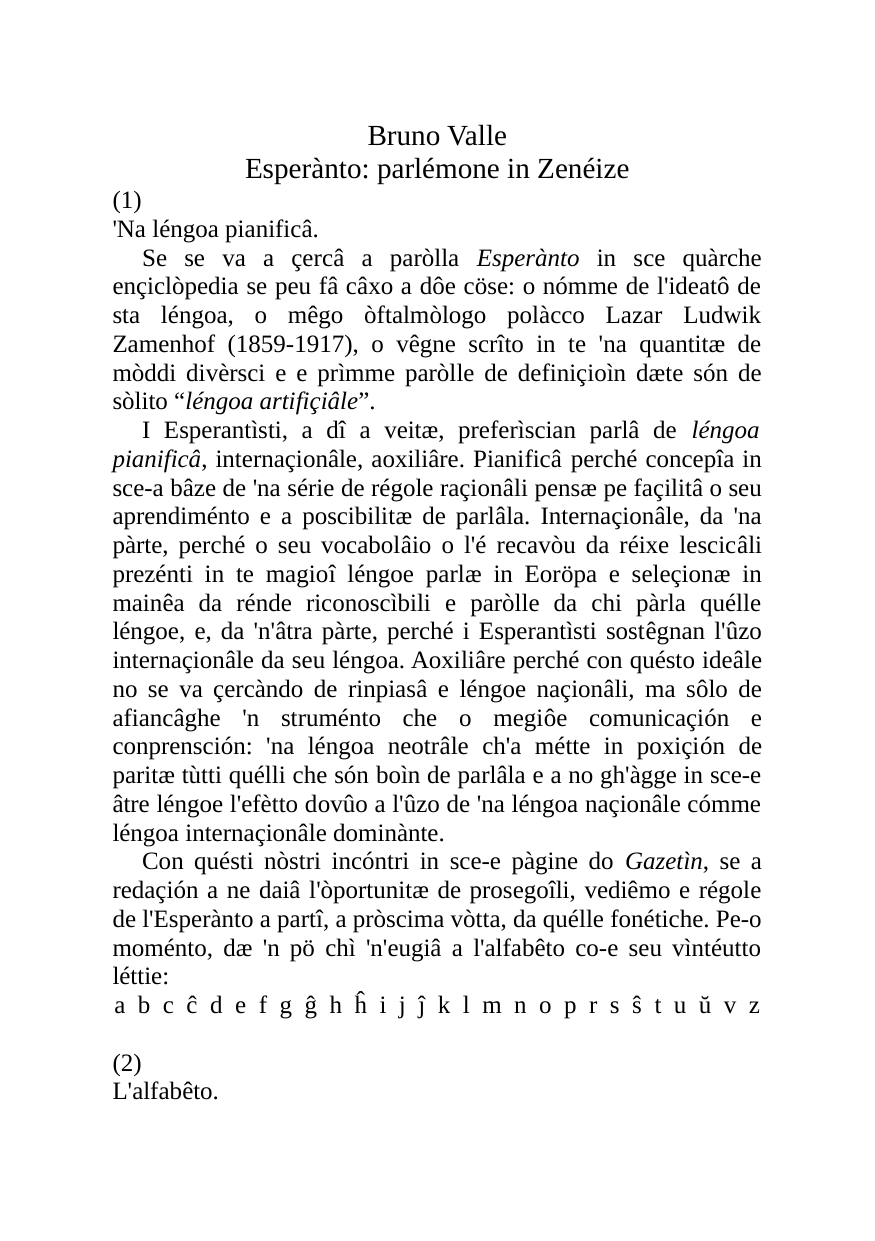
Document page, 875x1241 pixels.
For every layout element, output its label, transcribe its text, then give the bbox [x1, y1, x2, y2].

text L'alfabêto. [112, 1076, 762, 1105]
text Con quésti nòstri incóntri in sce-e pàgine do Gazetìn, se a redaçión a ne daiâ l'òportunitæ de prosegoîli, vediêmo e régole de l'Esperànto a partî, a pròscima vòtta, da quélle fonétiche. Pe-o moménto, dæ 'n pö chì 'n'eugiâ a l'alfabêto co-e seu vìntéutto léttie: [112, 846, 762, 990]
text Se se va a çercâ a paròlla Esperànto in sce quàrche ençiclòpedia se peu fâ câxo a dôe cöse: o nómme de l'ideatô de sta léngoa, o mêgo òftalmòlogo polàcco Lazar Ludwik Zamenhof (1859-1917), o vêgne scrîto in te 'na quantitæ de mòddi divèrsci e e prìmme paròlle de definiçioìn dæte són de sòlito “léngoa artifiçiâle”. [112, 243, 762, 415]
text (2) [112, 1048, 762, 1076]
text 'Na léngoa pianificâ. [112, 214, 762, 243]
text (1) [112, 185, 762, 214]
text Bruno Valle [112, 118, 762, 152]
text Esperànto: parlémone in Zenéize [112, 152, 762, 185]
text I Esperantìsti, a dî a veitæ, preferìscian parlâ de léngoa pianificâ, internaçionâle, aoxiliâre. Pianificâ perché concepîa in sce-a bâze de 'na série de régole raçionâli pensæ pe façilitâ o seu aprendiménto e a poscibilitæ de parlâla. Internaçionâle, da 'na pàrte, perché o seu vocabolâio o l'é recavòu da réixe lescicâli prezénti in te magioî léngoe parlæ in Eoröpa e seleçionæ in mainêa da rénde riconoscìbili e paròlle da chi pàrla quélle léngoe, e, da 'n'âtra pàrte, perché i Esperantìsti sostêgnan l'ûzo internaçionâle da seu léngoa. Aoxiliâre perché con quésto ideâle no se va çercàndo de rinpiasâ e léngoe naçionâli, ma sôlo de afiancâghe 'n struménto che o megiôe comunicaçión e conprensción: 'na léngoa neotrâle ch'a métte in poxiçión de paritæ tùtti quélli che són boìn de parlâla e a no gh'àgge in sce-e âtre léngoe l'efètto dovûo a l'ûzo de 'na léngoa naçionâle cómme léngoa internaçionâle dominànte. [112, 415, 762, 846]
text a b c ĉ d e f g ĝ h ĥ i j ĵ k l m n o p r s ŝ t u ŭ v z [112, 990, 762, 1019]
